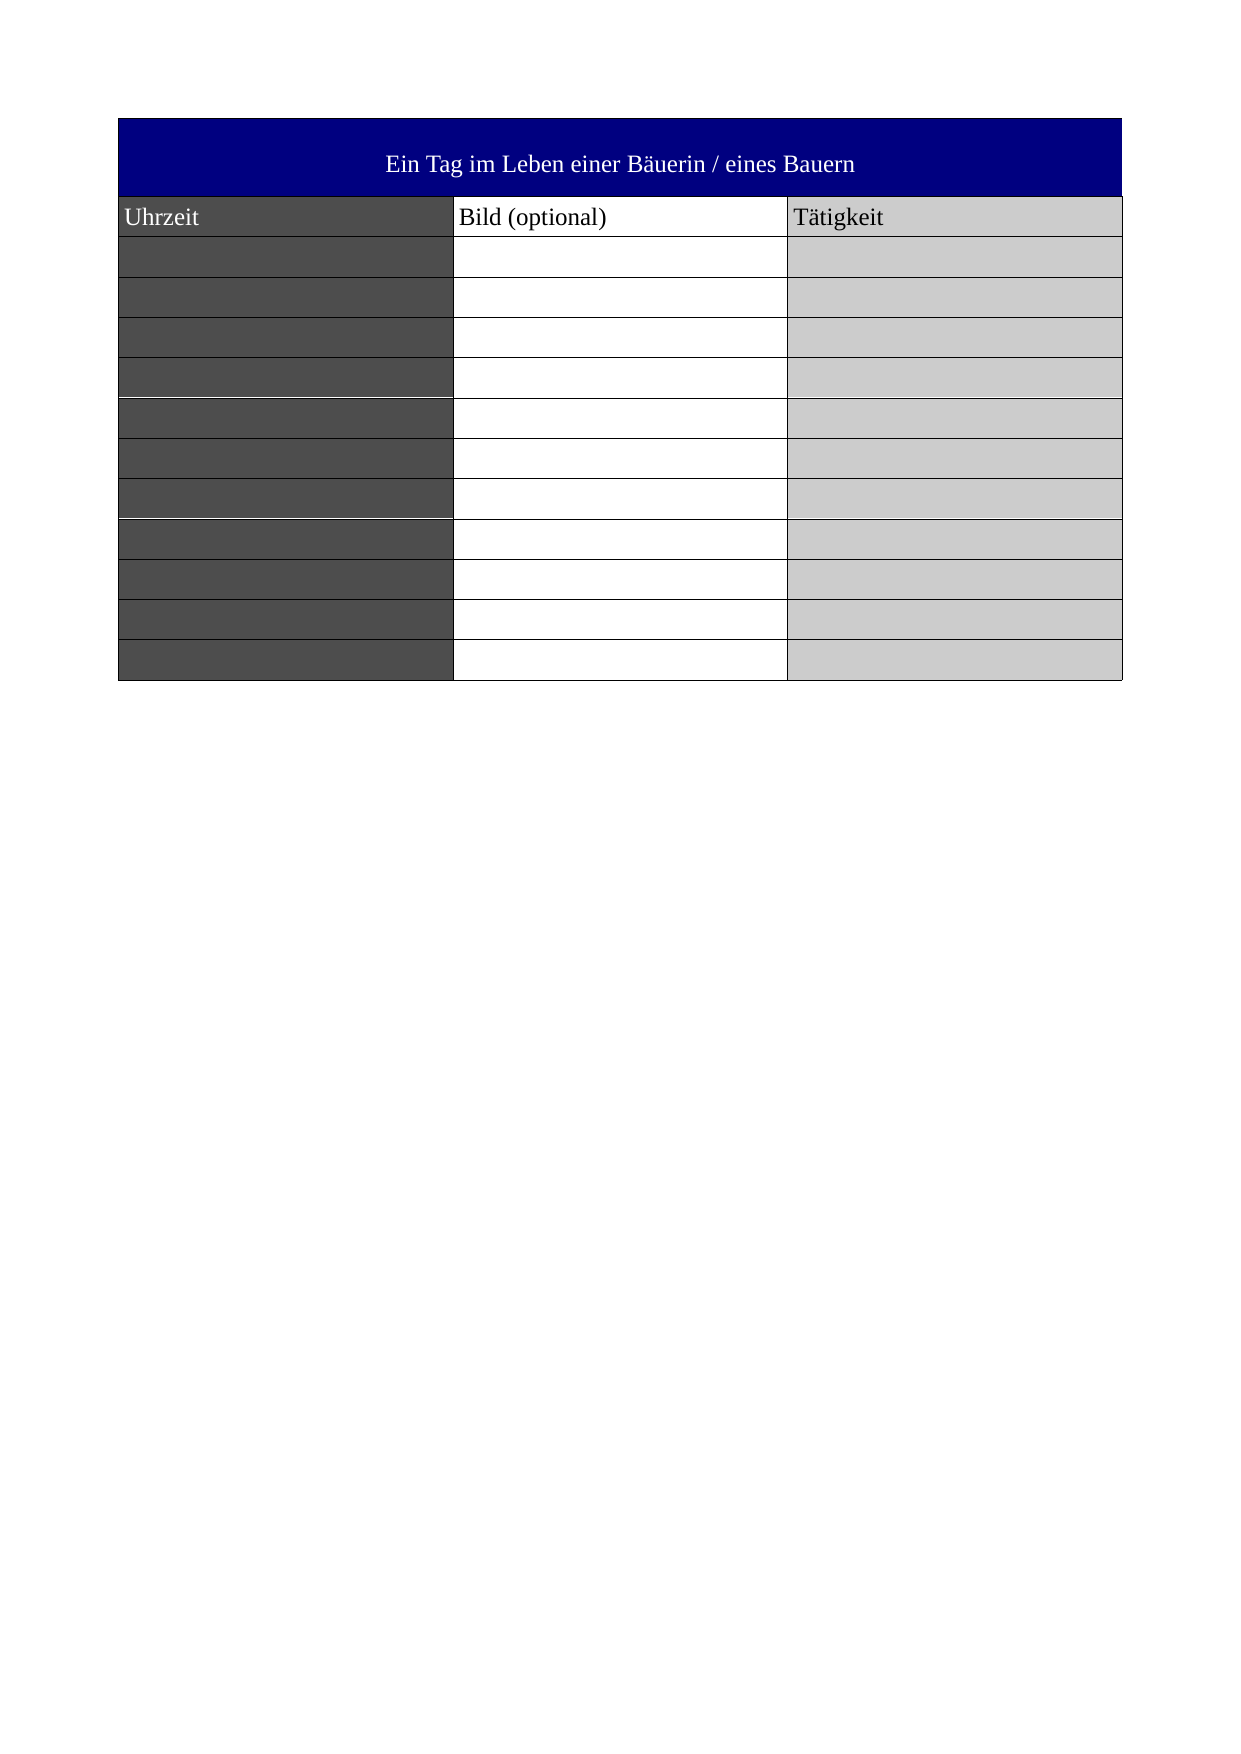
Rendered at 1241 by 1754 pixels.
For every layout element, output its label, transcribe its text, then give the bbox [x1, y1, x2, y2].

table_cell Bild (optional) [454, 197, 787, 236]
table_cell [454, 640, 787, 680]
table_cell [788, 520, 1122, 559]
table_cell [788, 640, 1122, 680]
table_cell [454, 520, 787, 559]
table_cell [119, 318, 453, 357]
table_cell [119, 640, 453, 680]
table_cell [119, 600, 453, 639]
table_cell [788, 399, 1122, 438]
table_cell [119, 358, 453, 397]
table_cell [454, 278, 787, 317]
table_cell [119, 520, 453, 559]
table_cell [454, 237, 787, 277]
table_cell [788, 560, 1122, 599]
table_cell [788, 358, 1122, 397]
table_cell [788, 439, 1122, 478]
table_cell Tätigkeit [788, 197, 1122, 236]
table_cell [788, 600, 1122, 639]
table_cell [454, 560, 787, 599]
table_cell [454, 318, 787, 357]
table_header Ein Tag im Leben einer Bäuerin / eines Bauern [119, 119, 1122, 196]
table_cell [119, 237, 453, 277]
table_cell [454, 600, 787, 639]
table_cell [119, 399, 453, 438]
table_cell [454, 399, 787, 438]
table_cell [788, 278, 1122, 317]
table_cell [119, 479, 453, 518]
table_cell [119, 278, 453, 317]
table_cell [788, 237, 1122, 277]
table_cell [119, 439, 453, 478]
table_cell Uhrzeit [119, 197, 453, 236]
table_cell [788, 318, 1122, 357]
table_cell [454, 439, 787, 478]
table_cell [454, 479, 787, 518]
table_cell [119, 560, 453, 599]
table_cell [454, 358, 787, 397]
table_cell [788, 479, 1122, 518]
